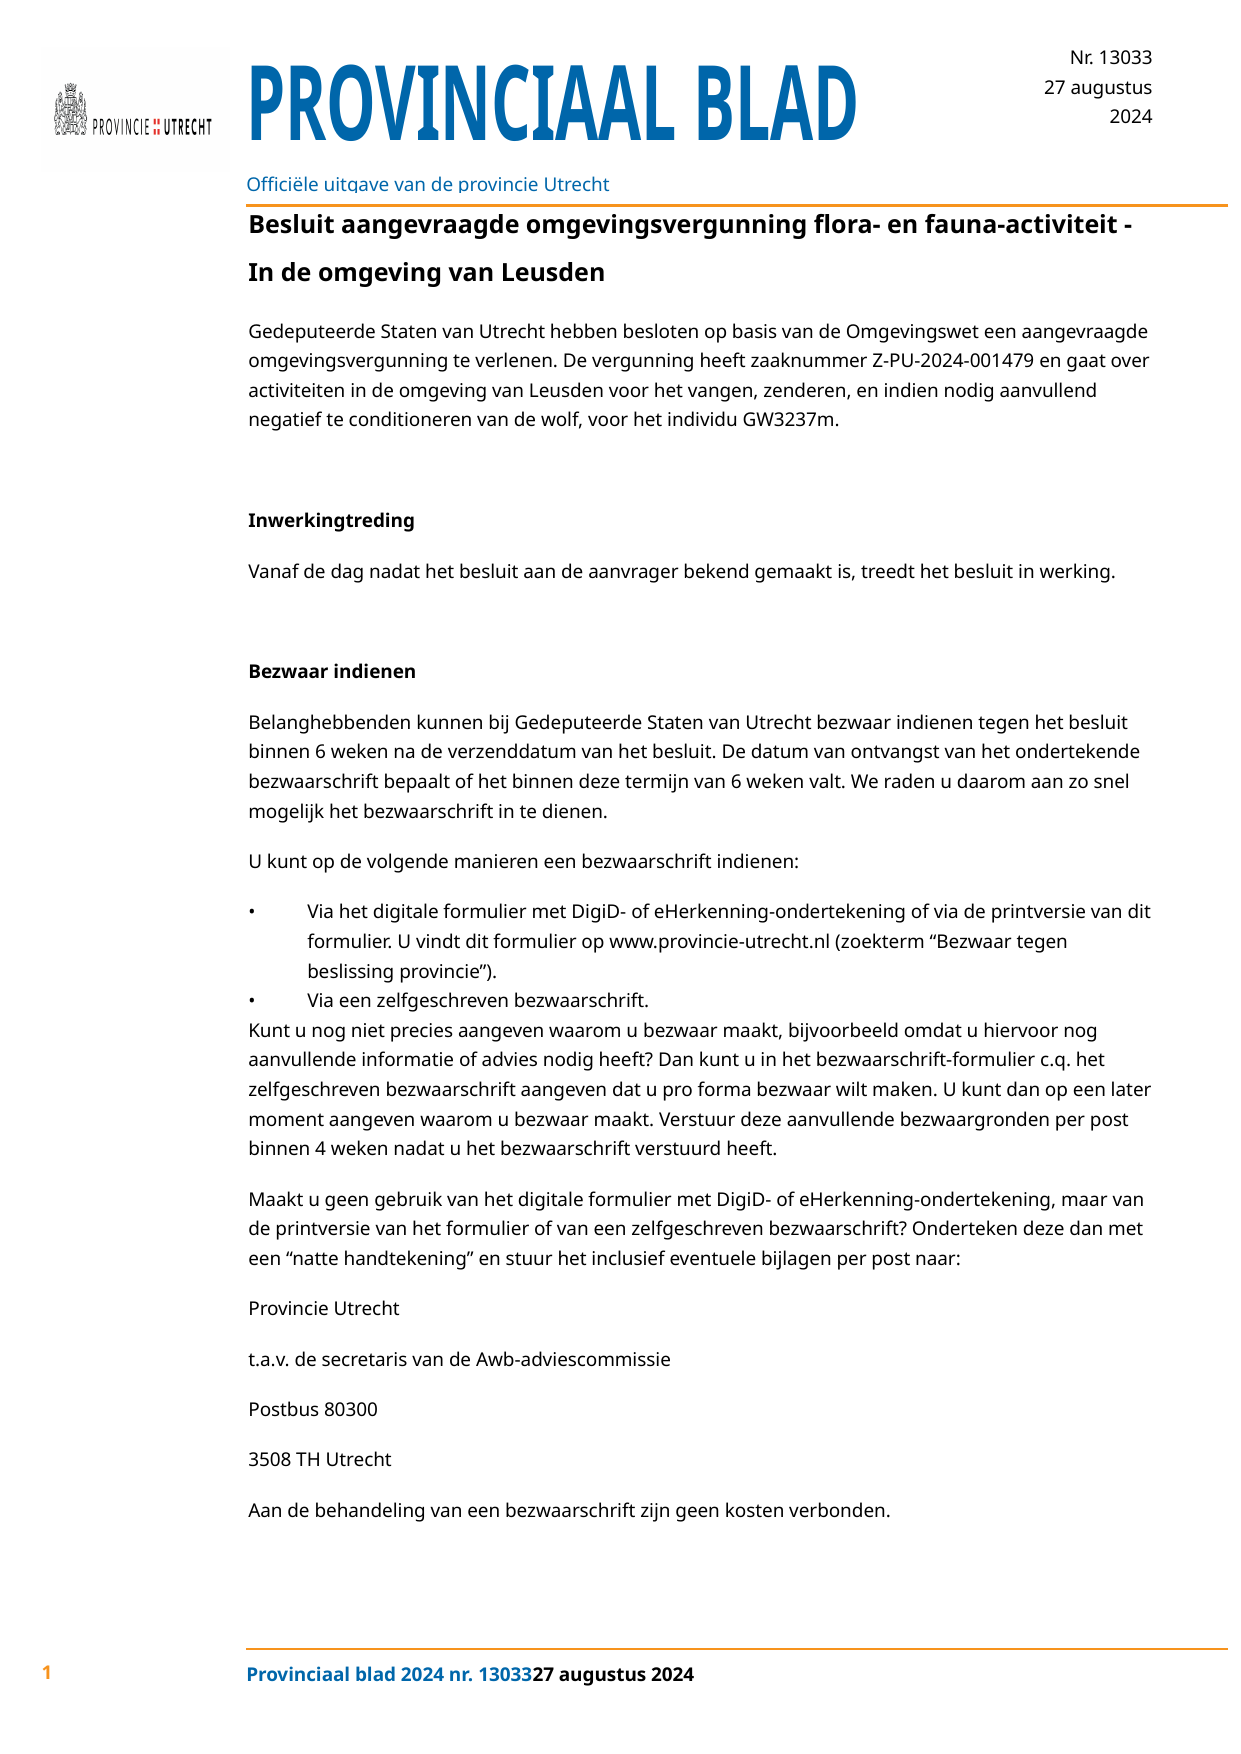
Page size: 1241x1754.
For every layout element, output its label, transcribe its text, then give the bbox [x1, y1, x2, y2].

text U kunt op de volgende manieren een bezwaarschrift indienen: [248, 848, 1152, 874]
text Kunt u nog niet precies aangeven waarom u bezwaar maakt, bijvoorbeeld omdat u hiervoor nog aanvullende informatie of advies nodig heeft? Dan kunt u in het bezwaarschrift-formulier c.q. het zelfgeschreven bezwaarschrift aangeven dat u pro forma bezwaar wilt maken. U kunt dan op een later moment aangeven waarom u bezwaar maakt. Verstuur deze aanvullende bezwaargronden per post binnen 4 weken nadat u het bezwaarschrift verstuurd heeft. [248, 1017, 1152, 1161]
text Inwerkingtreding [248, 507, 1152, 533]
text Besluit aangevraagde omgevingsvergunning flora- en fauna-activiteit - In de omgeving van Leusden [248, 207, 1152, 288]
text t.a.v. de secretaris van de Awb-adviescommissie [248, 1346, 1152, 1372]
picture [41, 47, 231, 172]
text Belanghebbenden kunnen bij Gedeputeerde Staten van Utrecht bezwaar indienen tegen het besluit binnen 6 weken na de verzenddatum van het besluit. De datum van ontvangst van het ondertekende bezwaarschrift bepaalt of het binnen deze termijn van 6 weken valt. We raden u daarom aan zo snel mogelijk het bezwaarschrift in te dienen. [248, 709, 1152, 824]
text Vanaf de dag nadat het besluit aan de aanvrager bekend gemaakt is, treedt het besluit in werking. [248, 558, 1152, 584]
text Bezwaar indienen [248, 659, 1152, 684]
text Postbus 80300 [248, 1396, 1152, 1422]
list Via het digitale formulier met DigiD- of eHerkenning-ondertekening of via de printversie van dit formulier. U vindt dit formulier op www.provincie-utrecht.nl (zoekterm “Bezwaar tegen beslissing provincie”). [248, 899, 1152, 984]
text Gedeputeerde Staten van Utrecht hebben besloten op basis van de Omgevingswet een aangevraagde omgevingsvergunning te verlenen. De vergunning heeft zaaknummer Z-PU-2024-001479 en gaat over activiteiten in de omgeving van Leusden voor het vangen, zenderen, en indien nodig aanvullend negatief te conditioneren van de wolf, voor het individu GW3237m. [248, 318, 1152, 432]
text Maakt u geen gebruik van het digitale formulier met DigiD- of eHerkenning-ondertekening, maar van de printversie van het formulier of van een zelfgeschreven bezwaarschrift? Onderteken deze dan met een “natte handtekening” en stuur het inclusief eventuele bijlagen per post naar: [248, 1186, 1152, 1271]
text 3508 TH Utrecht [248, 1447, 1152, 1472]
text Aan de behandeling van een bezwaarschrift zijn geen kosten verbonden. [248, 1497, 1152, 1523]
list Via een zelfgeschreven bezwaarschrift. [248, 987, 1152, 1013]
text Provincie Utrecht [248, 1295, 1152, 1321]
